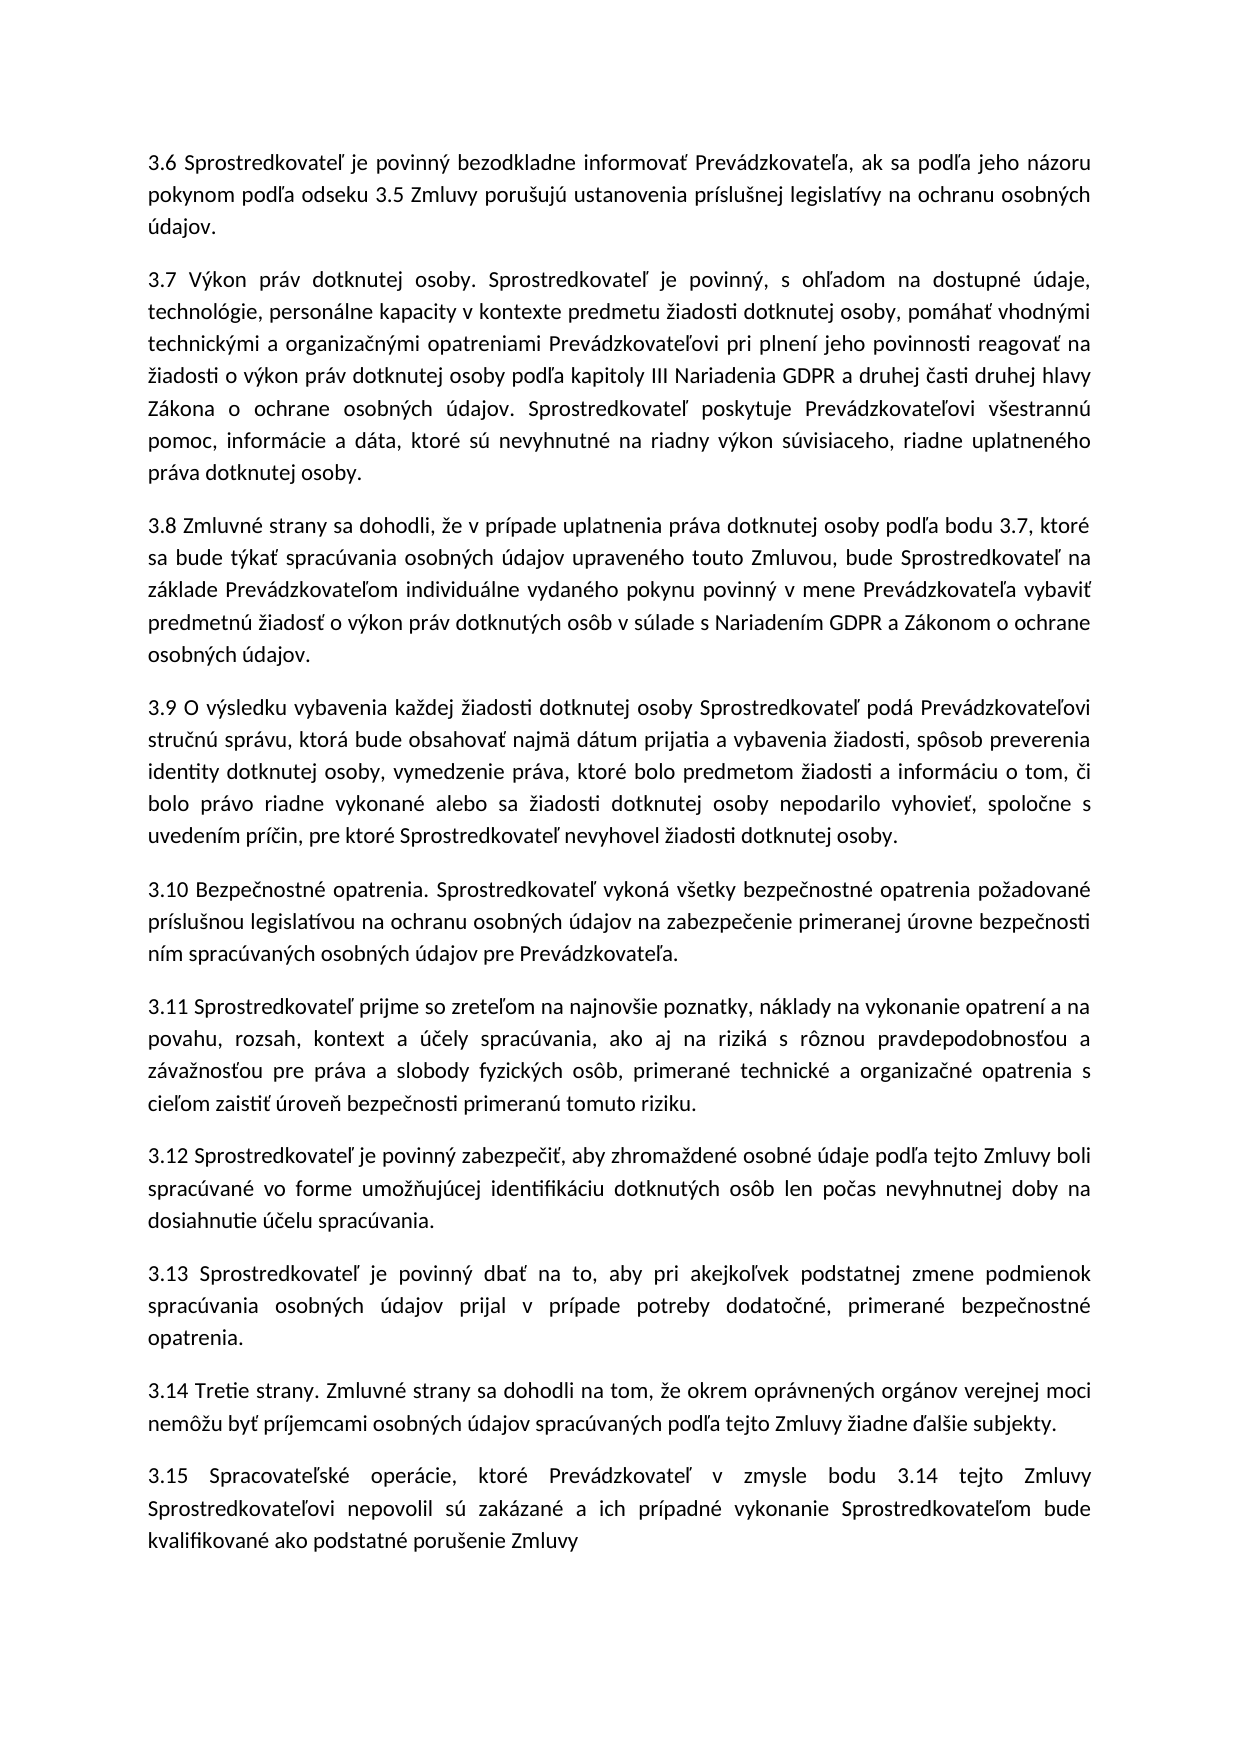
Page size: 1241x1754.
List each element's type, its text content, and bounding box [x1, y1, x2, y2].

text 3.13 Sprostredkovateľ je povinný dbať na to, aby pri akejkoľvek podstatnej zmene podmienok spracúvania osobných údajov prijal v prípade potreby dodatočné, primerané bezpečnostné opatrenia. [148, 1259, 1093, 1351]
text 3.7 Výkon práv dotknutej osoby. Sprostredkovateľ je povinný, s ohľadom na dostupné údaje, technológie, personálne kapacity v kontexte predmetu žiadosti dotknutej osoby, pomáhať vhodnými technickými a organizačnými opatreniami Prevádzkovateľovi pri plnení jeho povinnosti reagovať na žiadosti o výkon práv dotknutej osoby podľa kapitoly III Nariadenia GDPR a druhej časti druhej hlavy Zákona o ochrane osobných údajov. Sprostredkovateľ poskytuje Prevádzkovateľovi všestrannú pomoc, informácie a dáta, ktoré sú nevyhnutné na riadny výkon súvisiaceho, riadne uplatneného práva dotknutej osoby. [148, 265, 1093, 486]
text 3.8 Zmluvné strany sa dohodli, že v prípade uplatnenia práva dotknutej osoby podľa bodu 3.7, ktoré sa bude týkať spracúvania osobných údajov upraveného touto Zmluvou, bude Sprostredkovateľ na základe Prevádzkovateľom individuálne vydaného pokynu povinný v mene Prevádzkovateľa vybaviť predmetnú žiadosť o výkon práv dotknutých osôb v súlade s Nariadením GDPR a Zákonom o ochrane osobných údajov. [148, 511, 1093, 668]
text 3.10 Bezpečnostné opatrenia. Sprostredkovateľ vykoná všetky bezpečnostné opatrenia požadované príslušnou legislatívou na ochranu osobných údajov na zabezpečenie primeranej úrovne bezpečnosti ním spracúvaných osobných údajov pre Prevádzkovateľa. [148, 875, 1093, 967]
text 3.14 Tretie strany. Zmluvné strany sa dohodli na tom, že okrem oprávnených orgánov verejnej moci nemôžu byť príjemcami osobných údajov spracúvaných podľa tejto Zmluvy žiadne ďalšie subjekty. [148, 1376, 1093, 1437]
text 3.12 Sprostredkovateľ je povinný zabezpečiť, aby zhromaždené osobné údaje podľa tejto Zmluvy boli spracúvané vo forme umožňujúcej identifikáciu dotknutých osôb len počas nevyhnutnej doby na dosiahnutie účelu spracúvania. [148, 1142, 1093, 1234]
text 3.11 Sprostredkovateľ prijme so zreteľom na najnovšie poznatky, náklady na vykonanie opatrení a na povahu, rozsah, kontext a účely spracúvania, ako aj na riziká s rôznou pravdepodobnosťou a závažnosťou pre práva a slobody fyzických osôb, primerané technické a organizačné opatrenia s cieľom zaistiť úroveň bezpečnosti primeranú tomuto riziku. [148, 992, 1093, 1117]
text 3.6 Sprostredkovateľ je povinný bezodkladne informovať Prevádzkovateľa, ak sa podľa jeho názoru pokynom podľa odseku 3.5 Zmluvy porušujú ustanovenia príslušnej legislatívy na ochranu osobných údajov. [148, 148, 1093, 240]
text 3.9 O výsledku vybavenia každej žiadosti dotknutej osoby Sprostredkovateľ podá Prevádzkovateľovi stručnú správu, ktorá bude obsahovať najmä dátum prijatia a vybavenia žiadosti, spôsob preverenia identity dotknutej osoby, vymedzenie práva, ktoré bolo predmetom žiadosti a informáciu o tom, či bolo právo riadne vykonané alebo sa žiadosti dotknutej osoby nepodarilo vyhovieť, spoločne s uvedením príčin, pre ktoré Sprostredkovateľ nevyhovel žiadosti dotknutej osoby. [148, 693, 1093, 850]
text 3.15 Spracovateľské operácie, ktoré Prevádzkovateľ v zmysle bodu 3.14 tejto Zmluvy Sprostredkovateľovi nepovolil sú zakázané a ich prípadné vykonanie Sprostredkovateľom bude kvalifikované ako podstatné porušenie Zmluvy [148, 1462, 1093, 1554]
